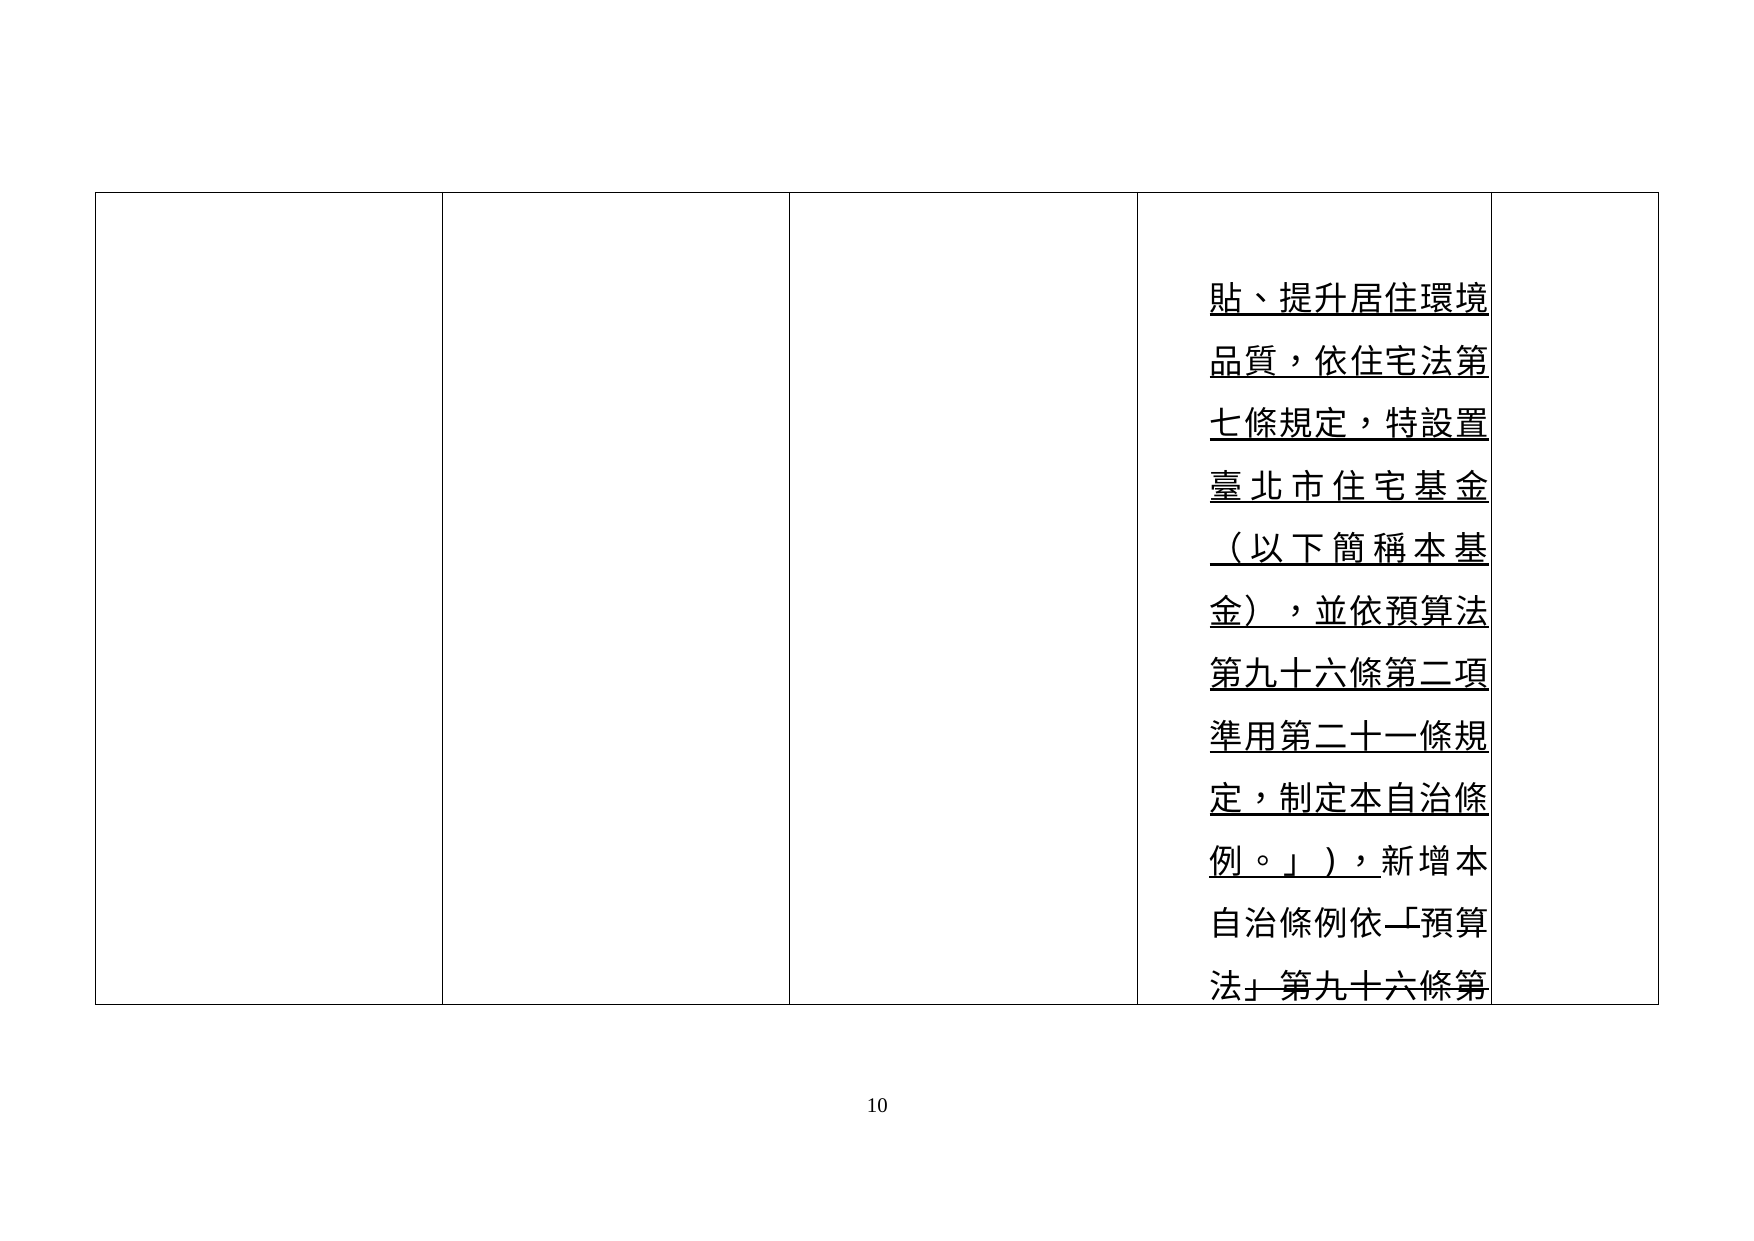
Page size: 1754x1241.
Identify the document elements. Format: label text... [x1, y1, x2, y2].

table_cell [96, 193, 442, 1004]
table_cell [1492, 193, 1658, 1004]
table_cell [790, 193, 1137, 1004]
table_cell 貼、提升居住環境品質，依住宅法第七條規定，特設置臺北市住宅基金（以下簡稱本基金），並依預算法第九十六條第二項準用第二十一條規定，制定本自治條例。」)，新增本自治條例依「預算法」第九十六條第 [1138, 193, 1491, 1004]
table_cell [443, 193, 789, 1004]
